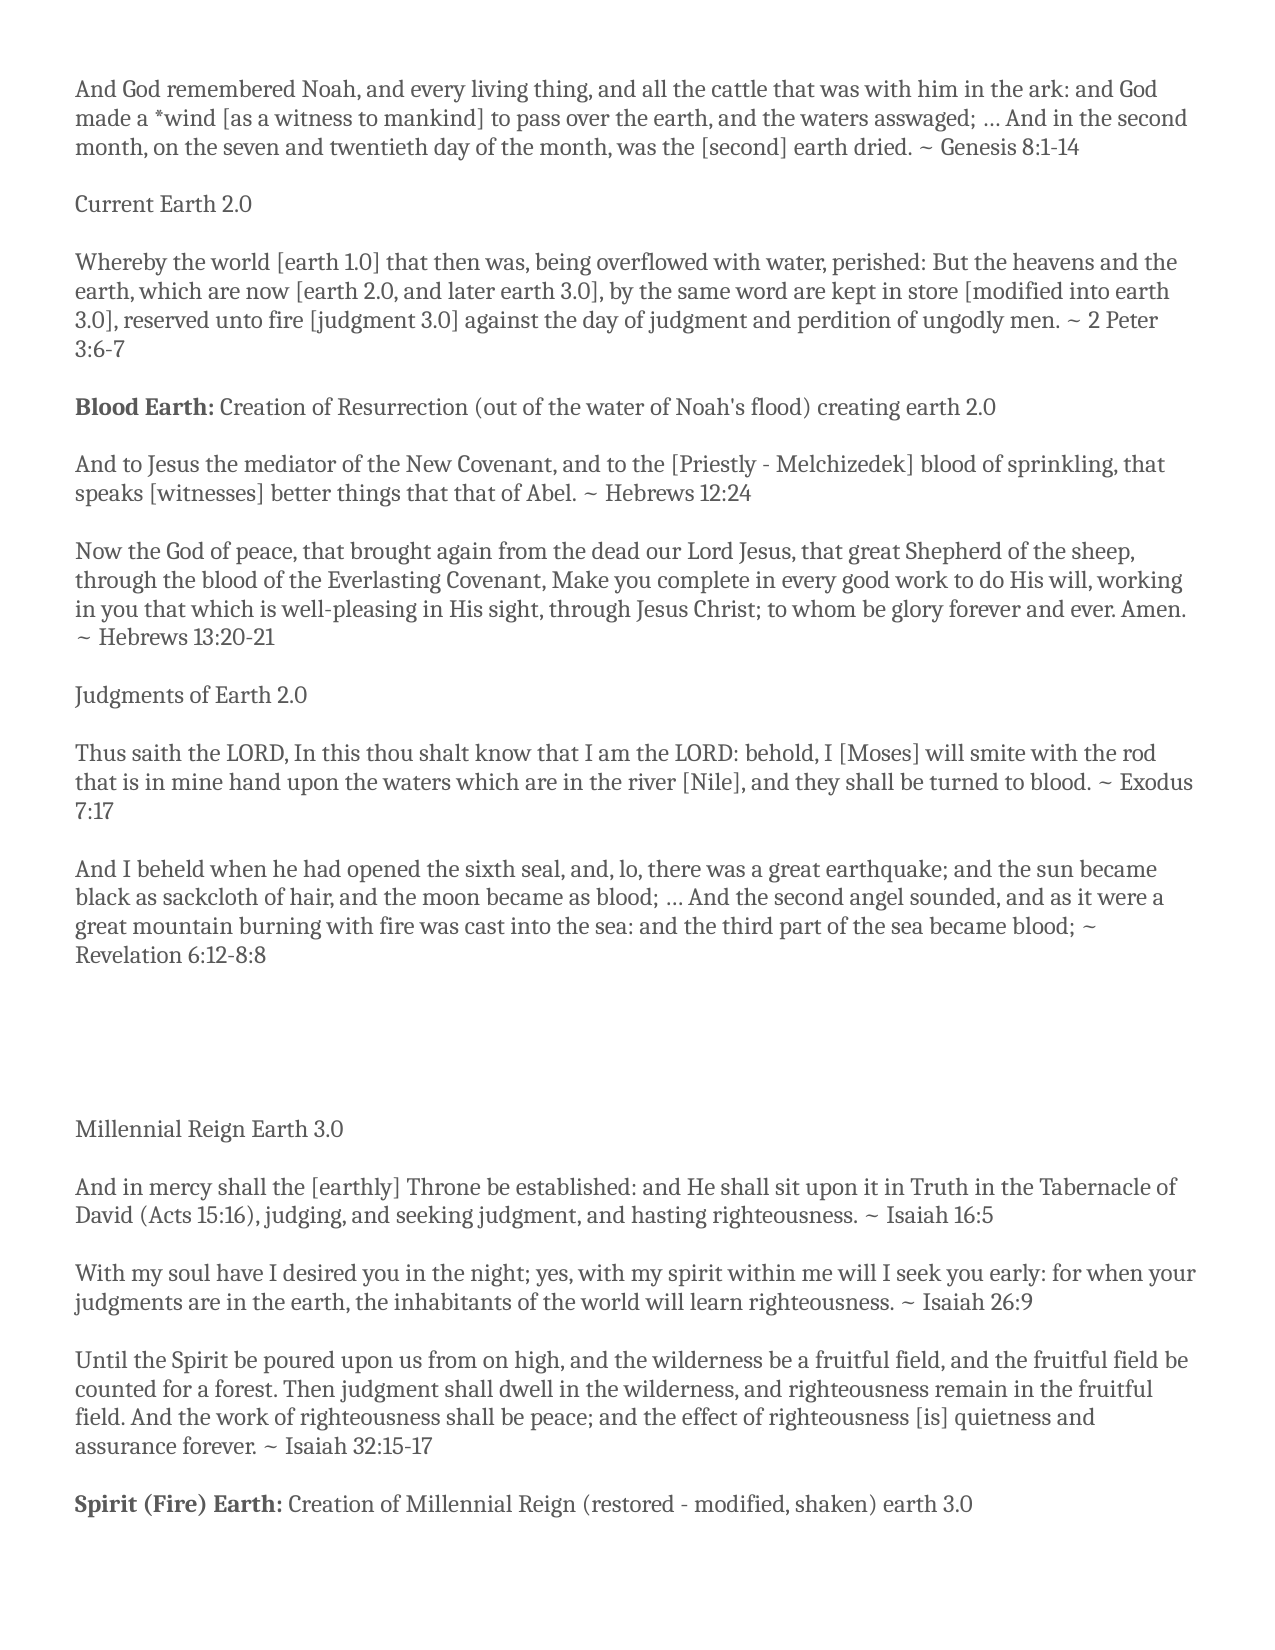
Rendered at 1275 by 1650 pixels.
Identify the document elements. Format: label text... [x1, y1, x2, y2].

text Thus saith the LORD, In this thou shalt know that I am the LORD: behold, I [Moses] will smite with the rod that is in mine hand upon the waters which are in the river [Nile], and they shall be turned to blood. ~ Exodus 7:17 [75, 739, 1200, 825]
text Judgments of Earth 2.0 [75, 681, 1200, 710]
text Until the Spirit be poured upon us from on high, and the wilderness be a fruitful field, and the fruitful field be counted for a forest. Then judgment shall dwell in the wilderness, and righteousness remain in the fruitful field. And the work of righteousness shall be peace; and the effect of righteousness [is] quietness and assurance forever. ~ Isaiah 32:15-17 [75, 1346, 1200, 1461]
text With my soul have I desired you in the night; yes, with my spirit within me will I seek you early: for when your judgments are in the earth, the inhabitants of the world will learn righteousness. ~ Isaiah 26:9 [75, 1259, 1200, 1317]
text And in mercy shall the [earthly] Throne be established: and He shall sit upon it in Truth in the Tabernacle of David (Acts 15:16), judging, and seeking judgment, and hasting righteousness. ~ Isaiah 16:5 [75, 1172, 1200, 1230]
text Spirit (Fire) Earth: Creation of Millennial Reign (restored - modified, shaken) earth 3.0 [75, 1490, 1200, 1519]
text And to Jesus the mediator of the New Covenant, and to the [Priestly - Melchizedek] blood of sprinkling, that speaks [witnesses] better things that that of Abel. ~ Hebrews 12:24 [75, 450, 1200, 508]
text Whereby the world [earth 1.0] that then was, being overflowed with water, perished: But the heavens and the earth, which are now [earth 2.0, and later earth 3.0], by the same word are kept in store [modified into earth 3.0], reserved unto fire [judgment 3.0] against the day of judgment and perdition of ungodly men. ~ 2 Peter 3:6-7 [75, 248, 1200, 363]
text Millennial Reign Earth 3.0 [75, 1114, 1200, 1143]
text Blood Earth: Creation of Resurrection (out of the water of Noah's flood) creating earth 2.0 [75, 392, 1200, 421]
text And God remembered Noah, and every living thing, and all the cattle that was with him in the ark: and God made a *wind [as a witness to mankind] to pass over the earth, and the waters asswaged; … And in the second month, on the seven and twentieth day of the month, was the [second] earth dried. ~ Genesis 8:1-14 [75, 75, 1200, 161]
text And I beheld when he had opened the sixth seal, and, lo, there was a great earthquake; and the sun became black as sackcloth of hair, and the moon became as blood; … And the second angel sounded, and as it were a great mountain burning with fire was cast into the sea: and the third part of the sea became blood; ~ Revelation 6:12-8:8 [75, 854, 1200, 969]
text Now the God of peace, that brought again from the dead our Lord Jesus, that great Shepherd of the sheep, through the blood of the Everlasting Covenant, Make you complete in every good work to do His will, working in you that which is well-pleasing in His sight, through Jesus Christ; to whom be glory forever and ever. Amen. ~ Hebrews 13:20-21 [75, 537, 1200, 652]
text Current Earth 2.0 [75, 190, 1200, 219]
